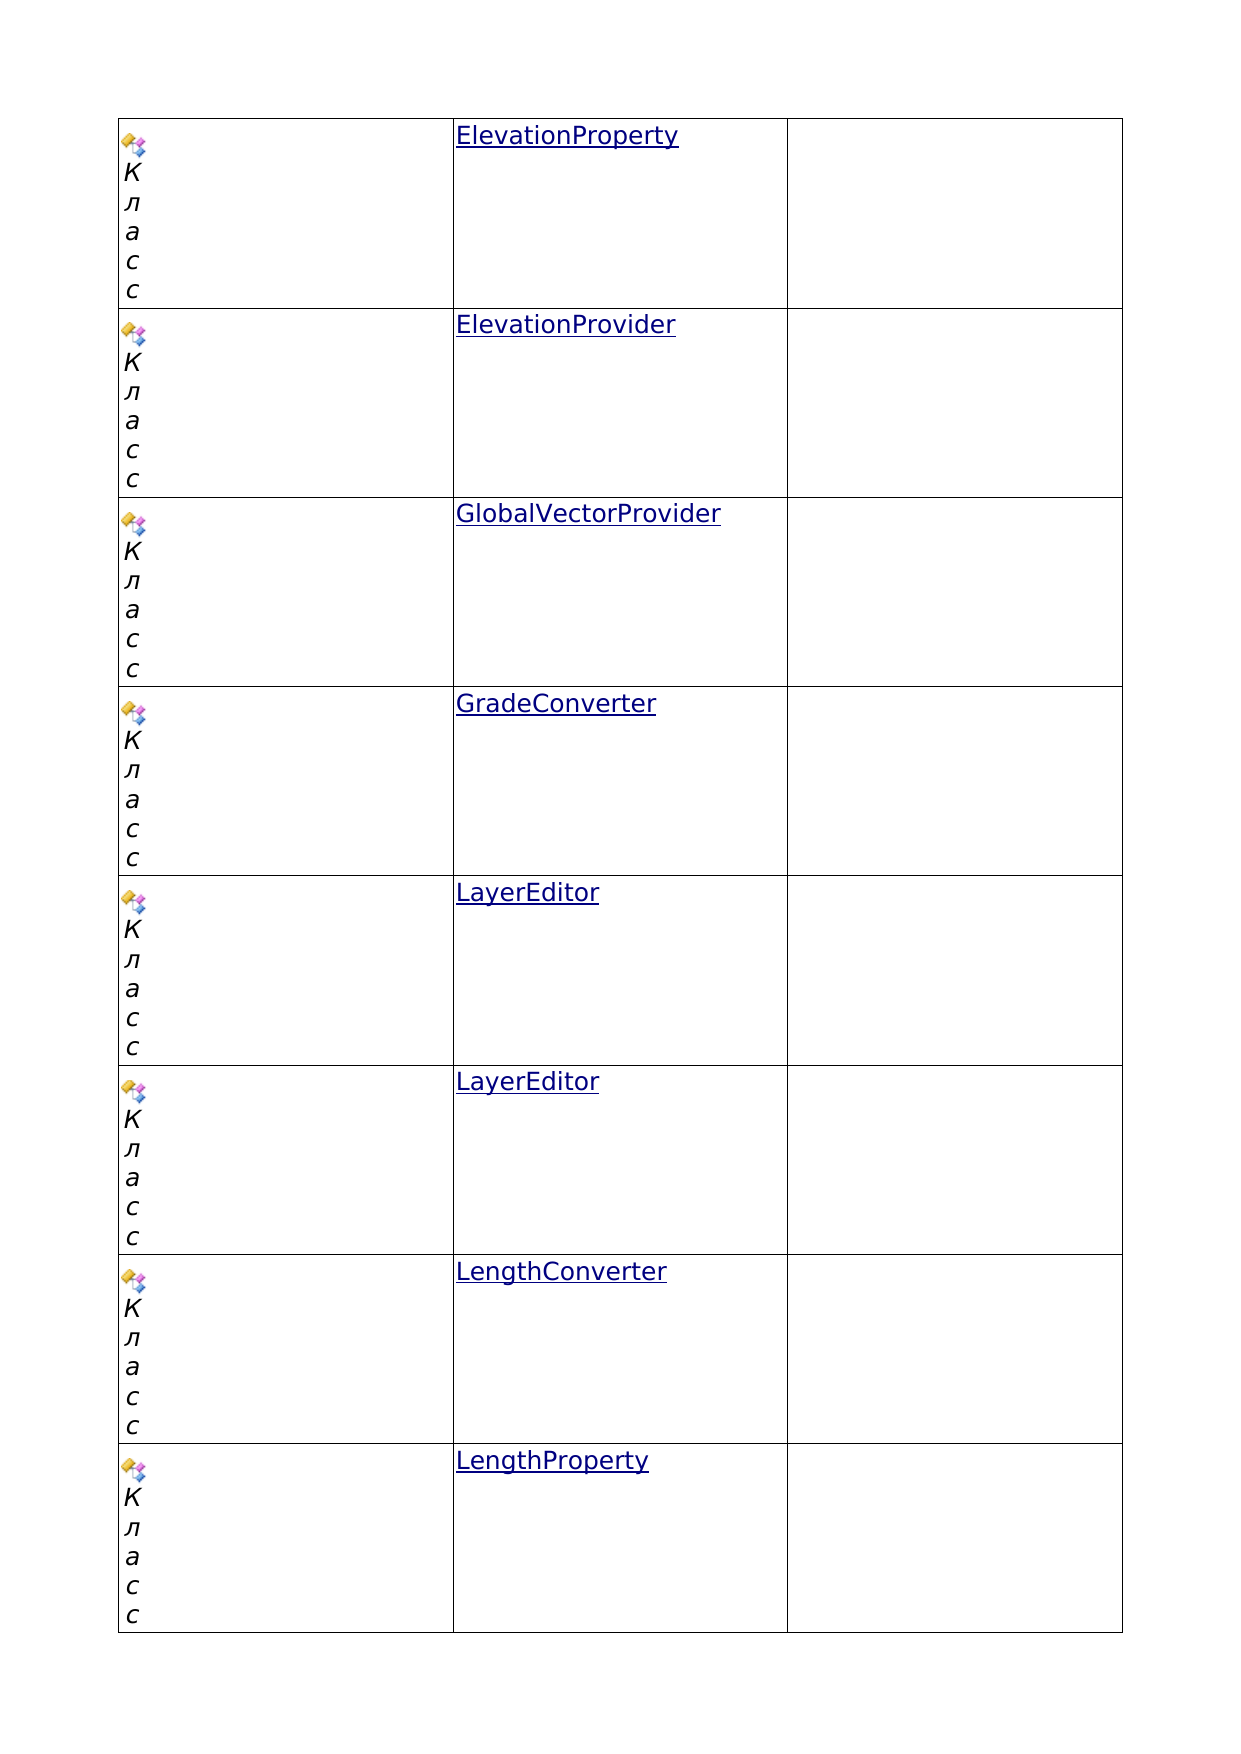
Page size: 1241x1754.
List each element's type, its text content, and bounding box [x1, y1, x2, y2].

table_cell GradeConverter [454, 687, 787, 875]
table_cell [788, 687, 1122, 875]
table_cell [119, 498, 453, 686]
picture [121, 1080, 147, 1105]
table_cell [119, 1066, 453, 1254]
picture [121, 133, 147, 159]
table_cell [119, 309, 453, 497]
picture [121, 701, 147, 727]
table_cell [788, 309, 1122, 497]
table_cell [788, 1444, 1122, 1632]
table_cell LayerEditor [454, 876, 787, 1064]
table_cell [788, 876, 1122, 1064]
picture [121, 512, 147, 538]
picture [121, 1458, 147, 1484]
picture [121, 322, 147, 348]
table_cell LengthConverter [454, 1255, 787, 1443]
table_cell ElevationProvider [454, 309, 787, 497]
table_cell [788, 119, 1122, 307]
table_cell [119, 876, 453, 1064]
table_cell [119, 687, 453, 875]
table_cell ElevationProperty [454, 119, 787, 307]
picture [121, 1269, 147, 1295]
table_cell [788, 498, 1122, 686]
table_cell [788, 1255, 1122, 1443]
table_cell GlobalVectorProvider [454, 498, 787, 686]
table_cell [788, 1066, 1122, 1254]
table_cell [119, 119, 453, 307]
table_cell LayerEditor [454, 1066, 787, 1254]
table_cell LengthProperty [454, 1444, 787, 1632]
table_cell [119, 1255, 453, 1443]
picture [121, 890, 147, 916]
table_cell [119, 1444, 453, 1632]
